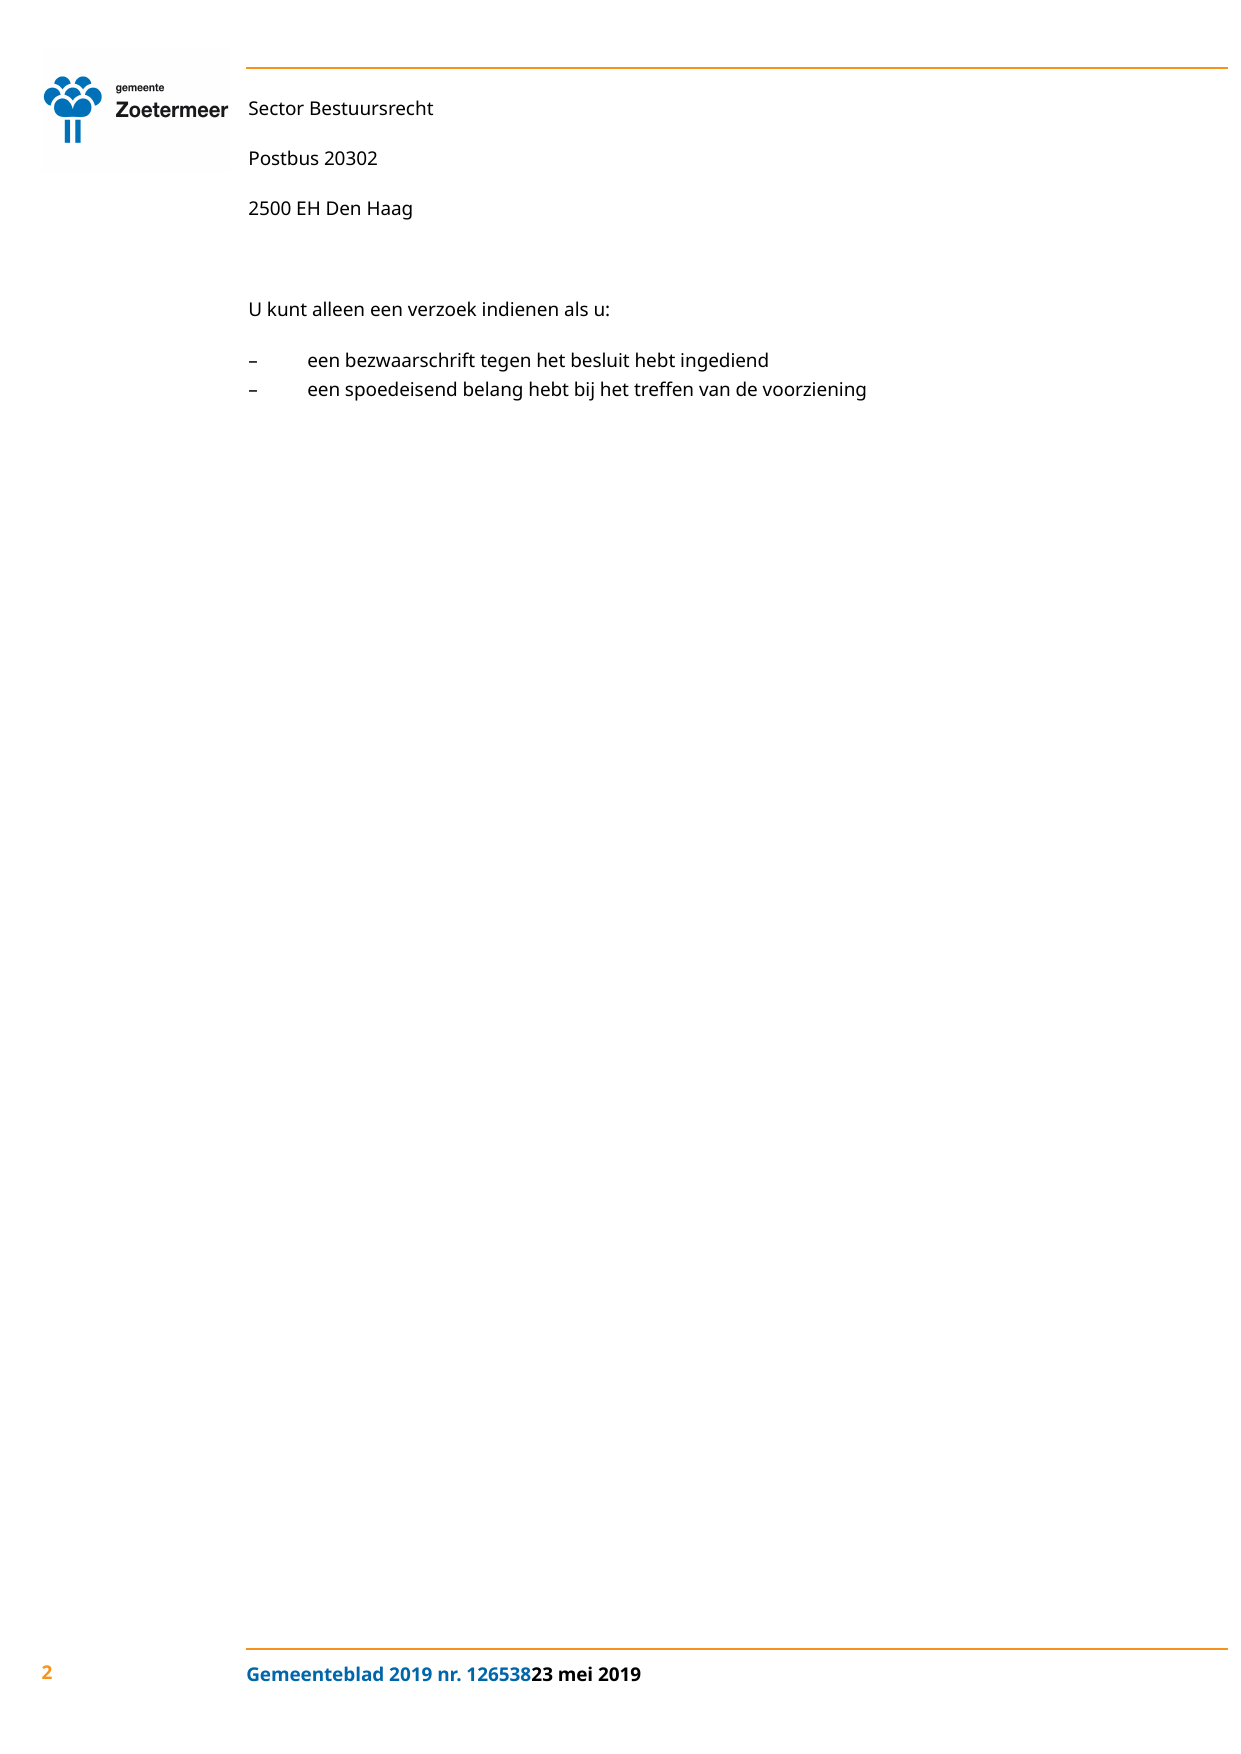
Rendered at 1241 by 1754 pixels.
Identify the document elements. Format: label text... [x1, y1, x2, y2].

text U kunt alleen een verzoek indienen als u: [248, 296, 1152, 322]
list een spoedeisend belang hebt bij het treffen van de voorziening [248, 376, 1152, 402]
picture [41, 47, 231, 172]
text 2500 EH Den Haag [248, 196, 1152, 221]
list een bezwaarschrift tegen het besluit hebt ingediend [248, 347, 1152, 373]
text Postbus 20302 [248, 145, 1152, 171]
text Sector Bestuursrecht [248, 95, 1152, 121]
